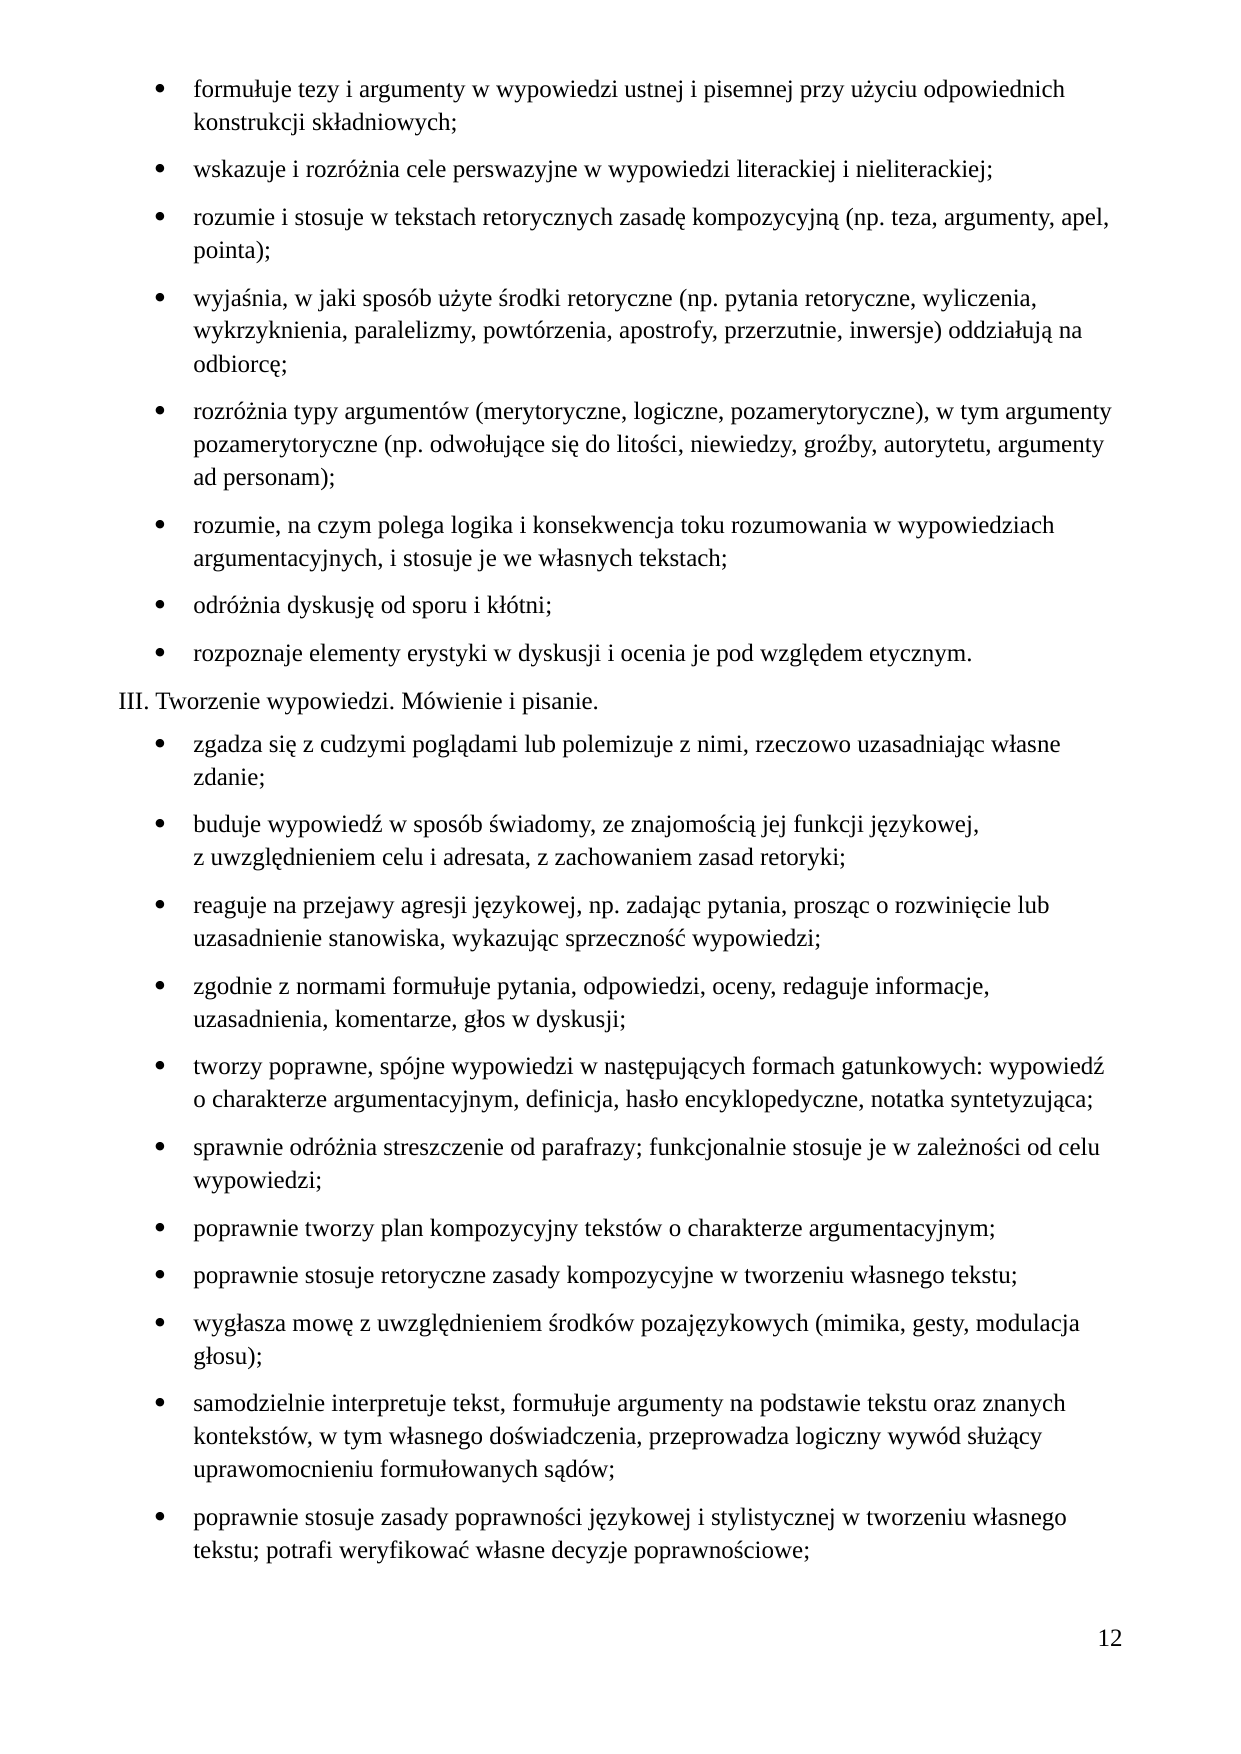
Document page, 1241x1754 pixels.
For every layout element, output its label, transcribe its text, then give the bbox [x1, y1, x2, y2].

list rozumie, na czym polega logika i konsekwencja toku rozumowania w wypowiedziach argumentacyjnych, i stosuje je we własnych tekstach; [156, 510, 1122, 572]
list zgadza się z cudzymi poglądami lub polemizuje z nimi, rzeczowo uzasadniając własne zdanie; [156, 729, 1122, 791]
list buduje wypowiedź w sposób świadomy, ze znajomością jej funkcji językowej, z uwzględnieniem celu i adresata, z zachowaniem zasad retoryki; [156, 809, 1122, 871]
list reaguje na przejawy agresji językowej, np. zadając pytania, prosząc o rozwinięcie lub uzasadnienie stanowiska, wykazując sprzeczność wypowiedzi; [156, 890, 1122, 952]
list samodzielnie interpretuje tekst, formułuje argumenty na podstawie tekstu oraz znanych kontekstów, w tym własnego doświadczenia, przeprowadza logiczny wywód służący uprawomocnieniu formułowanych sądów; [156, 1388, 1122, 1483]
list wygłasza mowę z uwzględnieniem środków pozajęzykowych (mimika, gesty, modulacja głosu); [156, 1308, 1122, 1369]
list zgodnie z normami formułuje pytania, odpowiedzi, oceny, redaguje informacje, uzasadnienia, komentarze, głos w dyskusji; [156, 971, 1122, 1032]
list rozróżnia typy argumentów (merytoryczne, logiczne, pozamerytoryczne), w tym argumenty pozamerytoryczne (np. odwołujące się do litości, niewiedzy, groźby, autorytetu, argumenty ad personam); [156, 396, 1122, 491]
text III. Tworzenie wypowiedzi. Mówienie i pisanie. [118, 686, 1122, 714]
list poprawnie tworzy plan kompozycyjny tekstów o charakterze argumentacyjnym; [156, 1213, 1122, 1241]
list poprawnie stosuje retoryczne zasady kompozycyjne w tworzeniu własnego tekstu; [156, 1260, 1122, 1289]
list sprawnie odróżnia streszczenie od parafrazy; funkcjonalnie stosuje je w zależności od celu wypowiedzi; [156, 1132, 1122, 1194]
list rozpoznaje elementy erystyki w dyskusji i ocenia je pod względem etycznym. [156, 638, 1122, 667]
list wskazuje i rozróżnia cele perswazyjne w wypowiedzi literackiej i nieliterackiej; [156, 154, 1122, 183]
list tworzy poprawne, spójne wypowiedzi w następujących formach gatunkowych: wypowiedź o charakterze argumentacyjnym, definicja, hasło encyklopedyczne, notatka syntetyzująca; [156, 1051, 1122, 1113]
list odróżnia dyskusję od sporu i kłótni; [156, 591, 1122, 619]
list wyjaśnia, w jaki sposób użyte środki retoryczne (np. pytania retoryczne, wyliczenia, wykrzyknienia, paralelizmy, powtórzenia, apostrofy, przerzutnie, inwersje) oddziałują na odbiorcę; [156, 283, 1122, 377]
list formułuje tezy i argumenty w wypowiedzi ustnej i pisemnej przy użyciu odpowiednich konstrukcji składniowych; [156, 74, 1122, 136]
list poprawnie stosuje zasady poprawności językowej i stylistycznej w tworzeniu własnego tekstu; potrafi weryfikować własne decyzje poprawnościowe; [156, 1502, 1122, 1564]
list rozumie i stosuje w tekstach retorycznych zasadę kompozycyjną (np. teza, argumenty, apel, pointa); [156, 202, 1122, 264]
